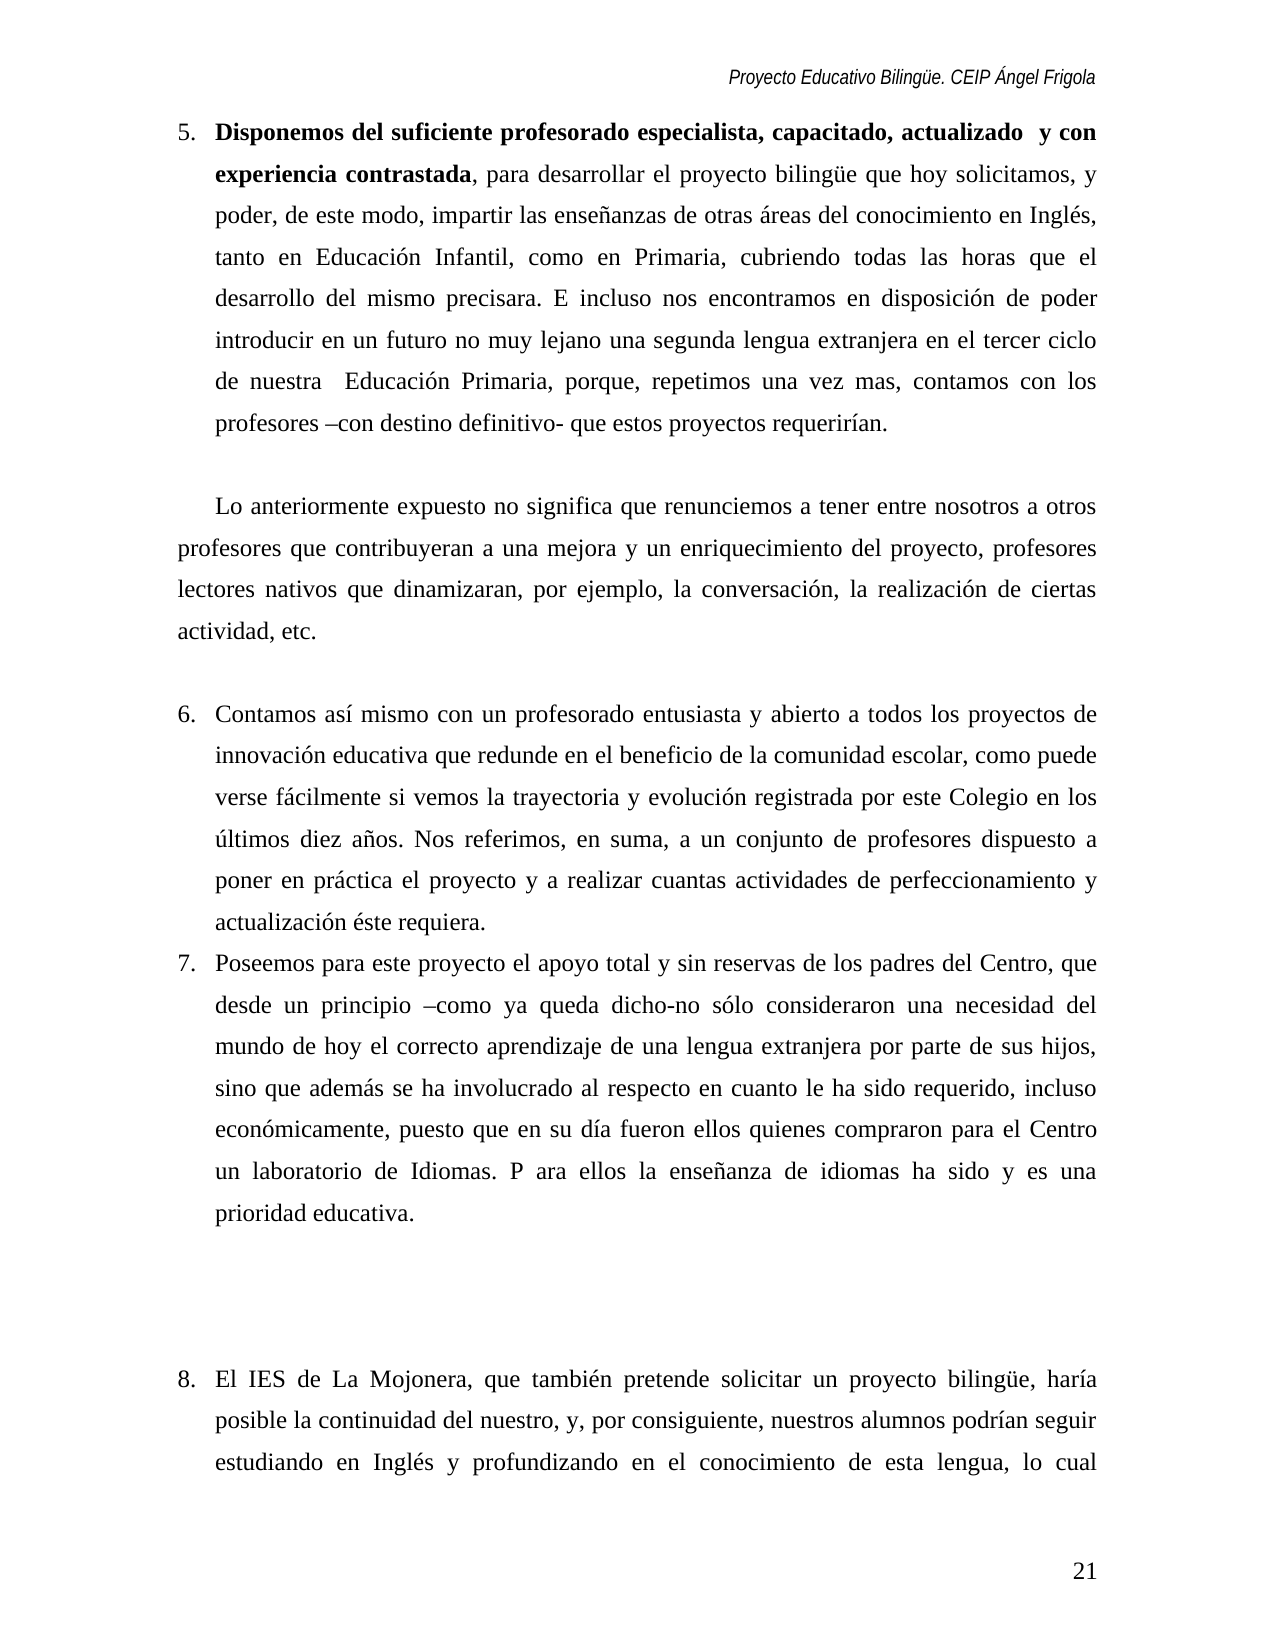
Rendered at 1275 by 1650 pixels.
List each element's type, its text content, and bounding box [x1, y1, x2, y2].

list Poseemos para este proyecto el apoyo total y sin reservas de los padres del Centro, que desde un principio –como ya queda dicho-no sólo consideraron una necesidad del mundo de hoy el correcto aprendizaje de una lengua extranjera por parte de sus hijos, sino que además se ha involucrado al respecto en cuanto le ha sido requerido, incluso económicamente, puesto que en su día fueron ellos quienes compraron para el Centro un laboratorio de Idiomas. P ara ellos la enseñanza de idiomas ha sido y es una prioridad educativa. [177, 949, 1098, 1226]
list Disponemos del suficiente profesorado especialista, capacitado, actualizado y con experiencia contrastada, para desarrollar el proyecto bilingüe que hoy solicitamos, y poder, de este modo, impartir las enseñanzas de otras áreas del conocimiento en Inglés, tanto en Educación Infantil, como en Primaria, cubriendo todas las horas que el desarrollo del mismo precisara. E incluso nos encontramos en disposición de poder introducir en un futuro no muy lejano una segunda lengua extranjera en el tercer ciclo de nuestra Educación Primaria, porque, repetimos una vez mas, contamos con los profesores –con destino definitivo- que estos proyectos requerirían. [177, 118, 1098, 437]
list Contamos así mismo con un profesorado entusiasta y abierto a todos los proyectos de innovación educativa que redunde en el beneficio de la comunidad escolar, como puede verse fácilmente si vemos la trayectoria y evolución registrada por este Colegio en los últimos diez años. Nos referimos, en suma, a un conjunto de profesores dispuesto a poner en práctica el proyecto y a realizar cuantas actividades de perfeccionamiento y actualización éste requiera. [177, 700, 1098, 936]
list El IES de La Mojonera, que también pretende solicitar un proyecto bilingüe, haría posible la continuidad del nuestro, y, por consiguiente, nuestros alumnos podrían seguir estudiando en Inglés y profundizando en el conocimiento de esta lengua, lo cual [177, 1365, 1098, 1476]
text Lo anteriormente expuesto no significa que renunciemos a tener entre nosotros a otros profesores que contribuyeran a una mejora y un enriquecimiento del proyecto, profesores lectores nativos que dinamizaran, por ejemplo, la conversación, la realización de ciertas actividad, etc. [177, 492, 1098, 644]
